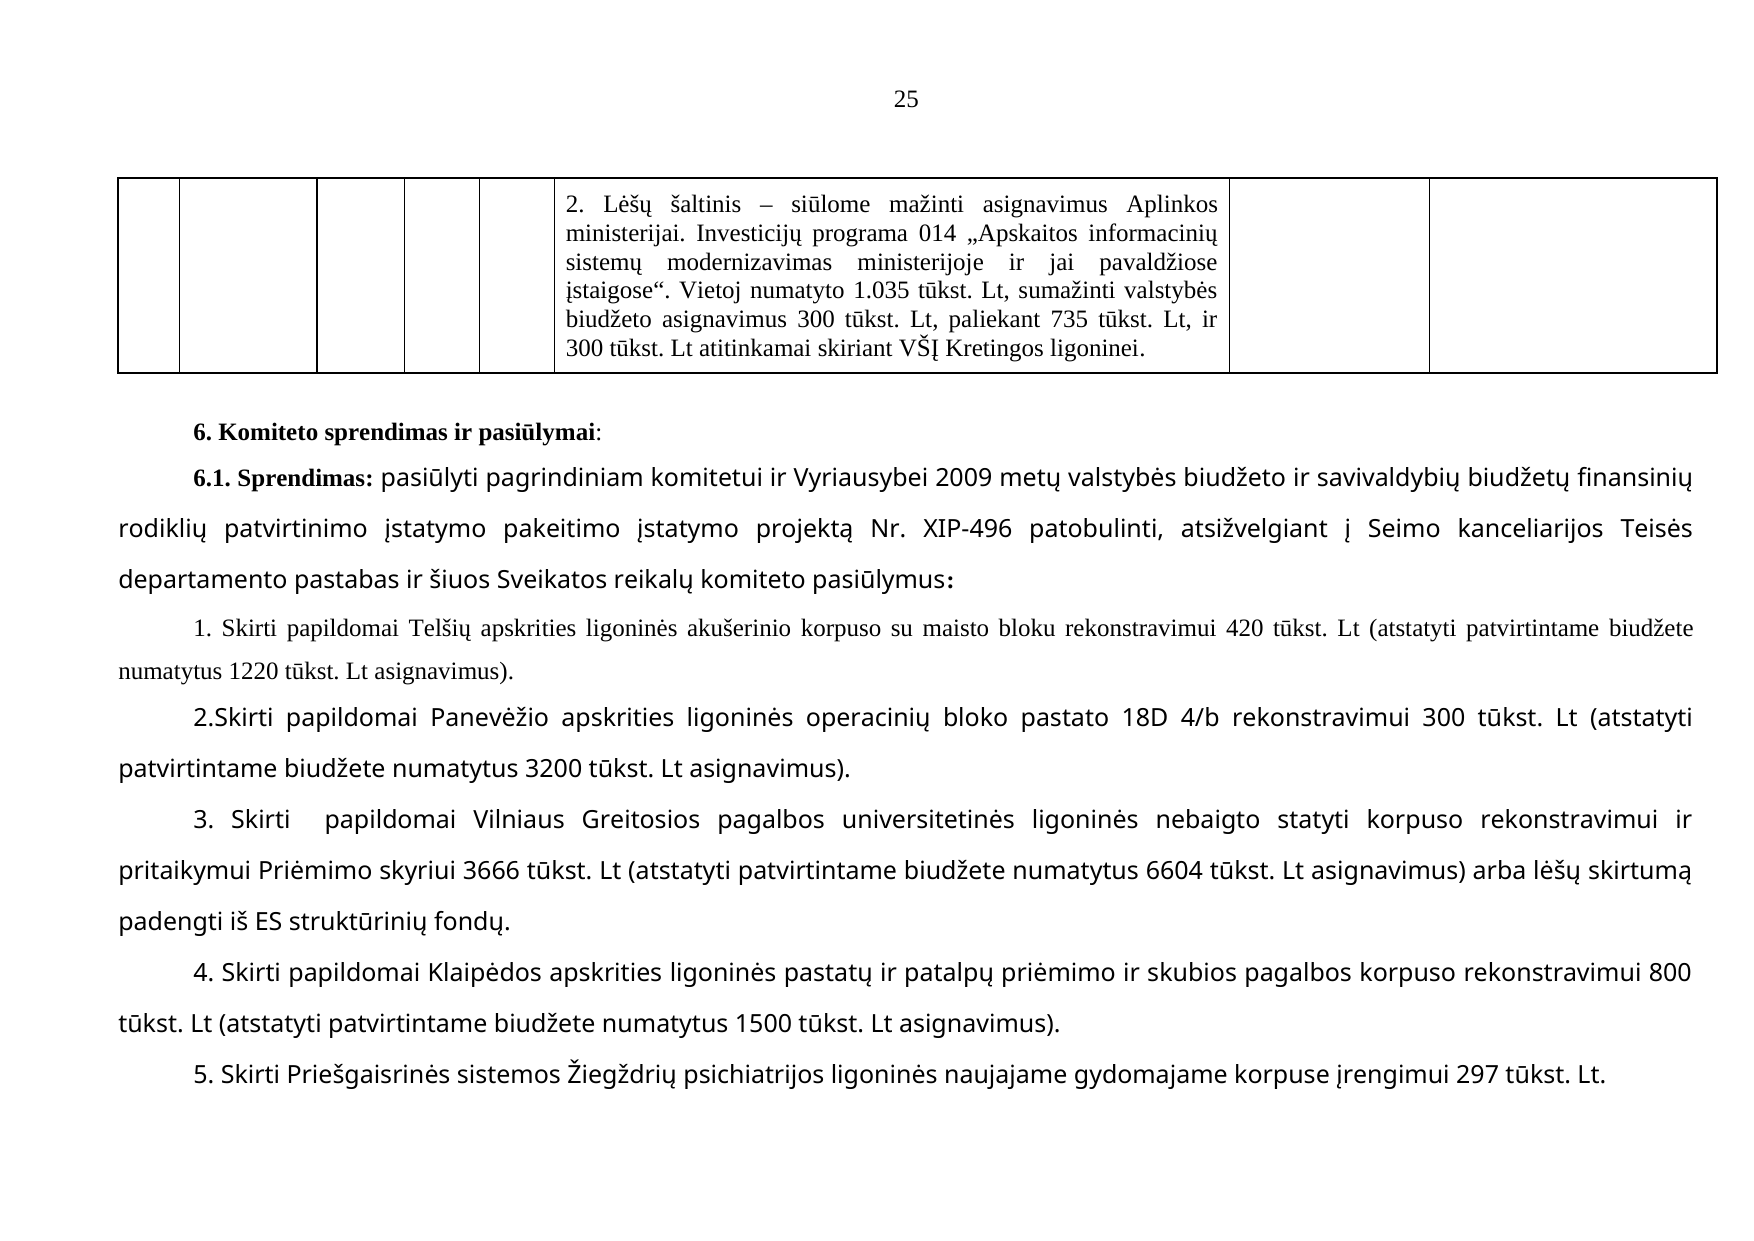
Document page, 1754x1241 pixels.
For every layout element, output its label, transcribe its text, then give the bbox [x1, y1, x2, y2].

table_cell [119, 179, 179, 372]
table_cell [405, 179, 479, 372]
text 4. Skirti papildomai Klaipėdos apskrities ligoninės pastatų ir patalpų priėmimo ir skubios pagalbos korpuso rekonstravimui 800 tūkst. Lt (atstatyti patvirtintame biudžete numatytus 1500 tūkst. Lt asignavimus). [118, 954, 1694, 1039]
text 2.Skirti papildomai Panevėžio apskrities ligoninės operacinių bloko pastato 18D 4/b rekonstravimui 300 tūkst. Lt (atstatyti patvirtintame biudžete numatytus 3200 tūkst. Lt asignavimus). [118, 699, 1694, 784]
table_cell [180, 179, 316, 372]
text 6.1. Sprendimas: pasiūlyti pagrindiniam komitetui ir Vyriausybei 2009 metų valstybės biudžeto ir savivaldybių biudžetų finansinių rodiklių patvirtinimo įstatymo pakeitimo įstatymo projektą Nr. XIP-496 patobulinti, atsižvelgiant į Seimo kanceliarijos Teisės departamento pastabas ir šiuos Sveikatos reikalų komiteto pasiūlymus: [118, 460, 1694, 596]
text 1. Skirti papildomai Telšių apskrities ligoninės akušerinio korpuso su maisto bloku rekonstravimui 420 tūkst. Lt (atstatyti patvirtintame biudžete numatytus 1220 tūkst. Lt asignavimus). [118, 613, 1694, 685]
table_cell [1430, 179, 1716, 372]
text 3. Skirti papildomai Vilniaus Greitosios pagalbos universitetinės ligoninės nebaigto statyti korpuso rekonstravimui ir pritaikymui Priėmimo skyriui 3666 tūkst. Lt (atstatyti patvirtintame biudžete numatytus 6604 tūkst. Lt asignavimus) arba lėšų skirtumą padengti iš ES struktūrinių fondų. [118, 801, 1694, 937]
text 5. Skirti Priešgaisrinės sistemos Žiegždrių psichiatrijos ligoninės naujajame gydomajame korpuse įrengimui 297 tūkst. Lt. [118, 1057, 1694, 1091]
text 6. Komiteto sprendimas ir pasiūlymai: [118, 417, 1694, 446]
table_cell [1230, 179, 1429, 372]
table_cell [318, 179, 404, 372]
table_cell 2. Lėšų šaltinis – siūlome mažinti asignavimus Aplinkos ministerijai. Investicijų programa 014 „Apskaitos informacinių sistemų modernizavimas ministerijoje ir jai pavaldžiose įstaigose“. Vietoj numatyto 1.035 tūkst. Lt, sumažinti valstybės biudžeto asignavimus 300 tūkst. Lt, paliekant 735 tūkst. Lt, ir 300 tūkst. Lt atitinkamai skiriant VŠĮ Kretingos ligoninei. [555, 179, 1229, 372]
table_cell [480, 179, 554, 372]
